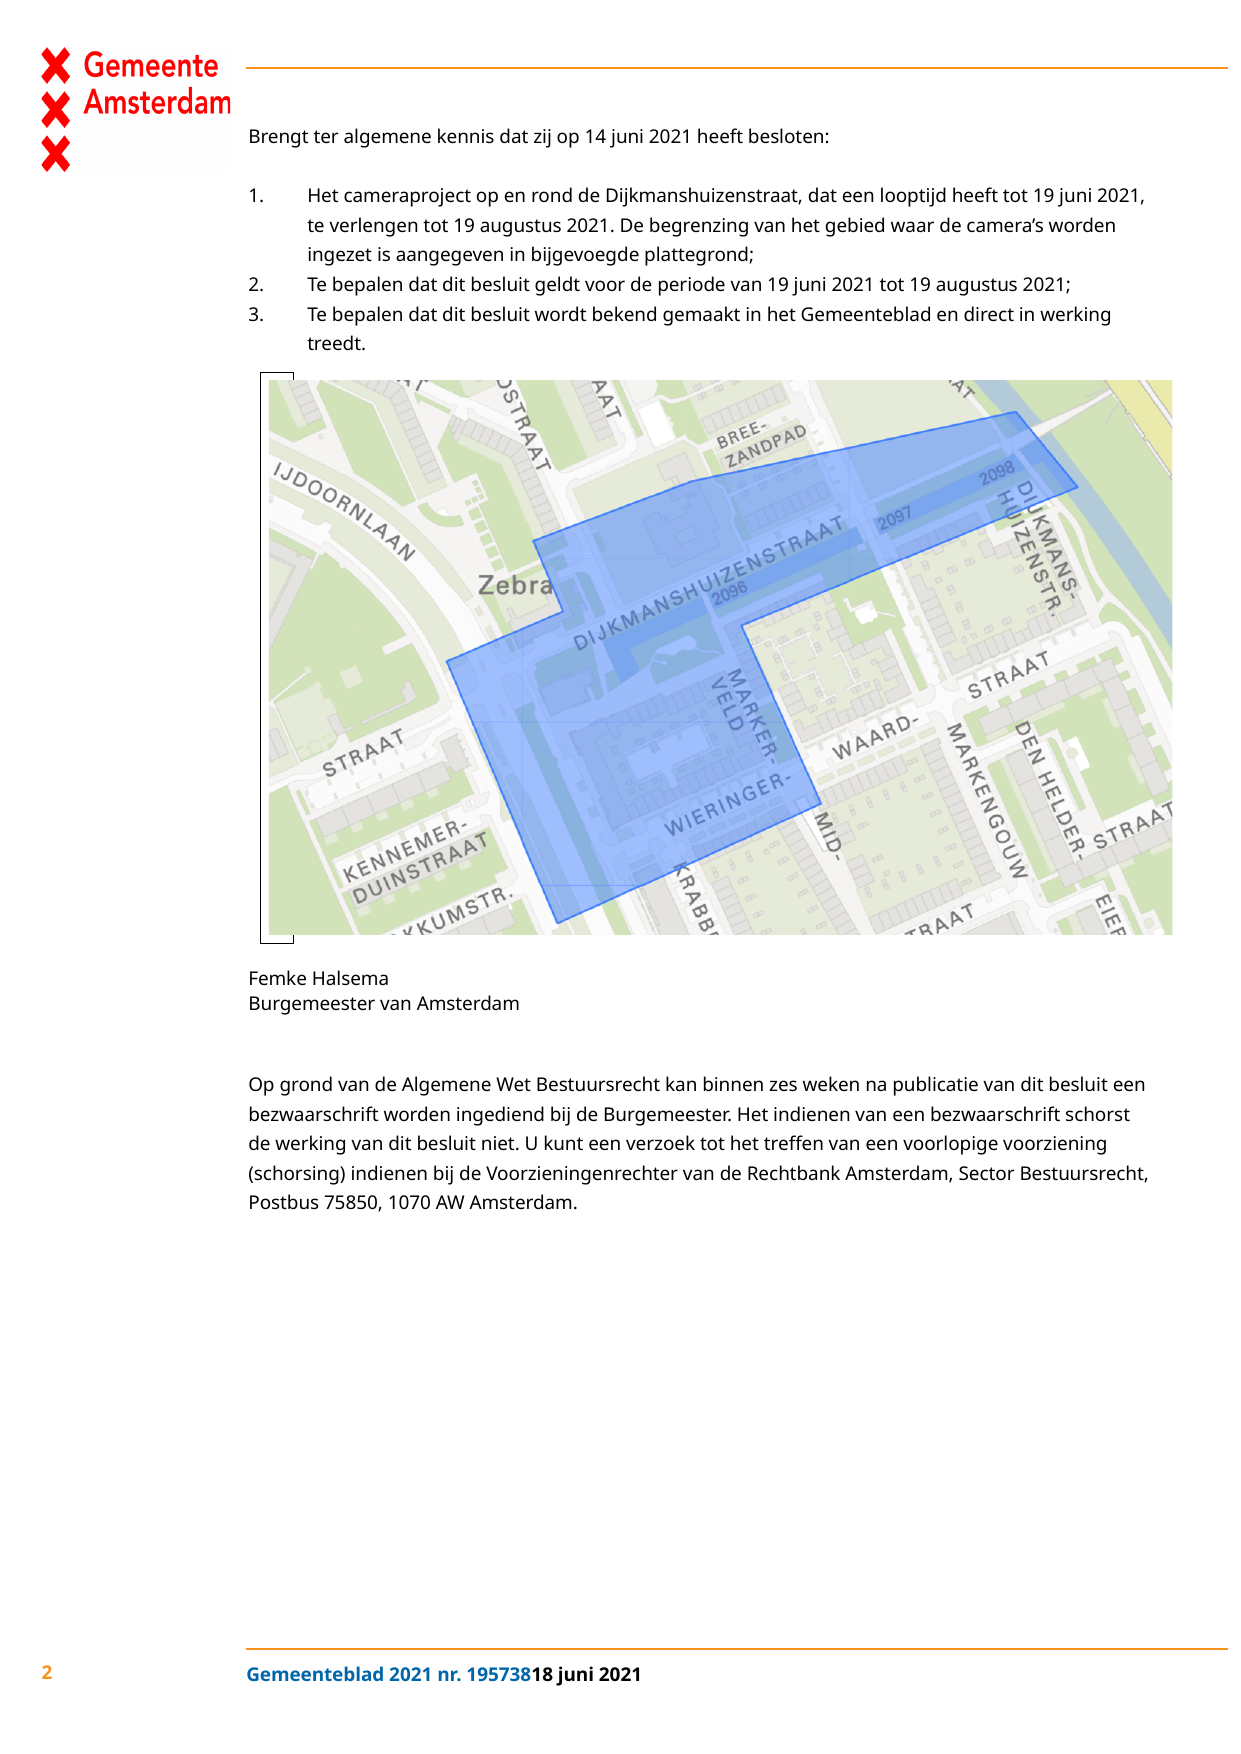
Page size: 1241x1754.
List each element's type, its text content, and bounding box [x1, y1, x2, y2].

list Het cameraproject op en rond de Dijkmanshuizenstraat, dat een looptijd heeft tot 19 juni 2021, te verlengen tot 19 augustus 2021. De begrenzing van het gebied waar de camera’s worden ingezet is aangegeven in bijgevoegde plattegrond; [248, 182, 1152, 267]
list Te bepalen dat dit besluit wordt bekend gemaakt in het Gemeenteblad en direct in werking treedt. [248, 301, 1152, 356]
picture [268, 380, 1173, 935]
text Burgemeester van Amsterdam [248, 991, 1152, 1016]
text Op grond van de Algemene Wet Bestuursrecht kan binnen zes weken na publicatie van dit besluit een bezwaarschrift worden ingediend bij de Burgemeester. Het indienen van een bezwaarschrift schorst de werking van dit besluit niet. U kunt een verzoek tot het treffen van een voorlopige voorziening (schorsing) indienen bij de Voorzieningenrechter van de Rechtbank Amsterdam, Sector Bestuursrecht, Postbus 75850, 1070 AW Amsterdam. [248, 1071, 1152, 1215]
picture [41, 47, 231, 172]
text Brengt ter algemene kennis dat zij op 14 juni 2021 heeft besloten: [248, 123, 1152, 149]
list Te bepalen dat dit besluit geldt voor de periode van 19 juni 2021 tot 19 augustus 2021; [248, 271, 1152, 297]
text Femke Halsema [248, 965, 1152, 991]
